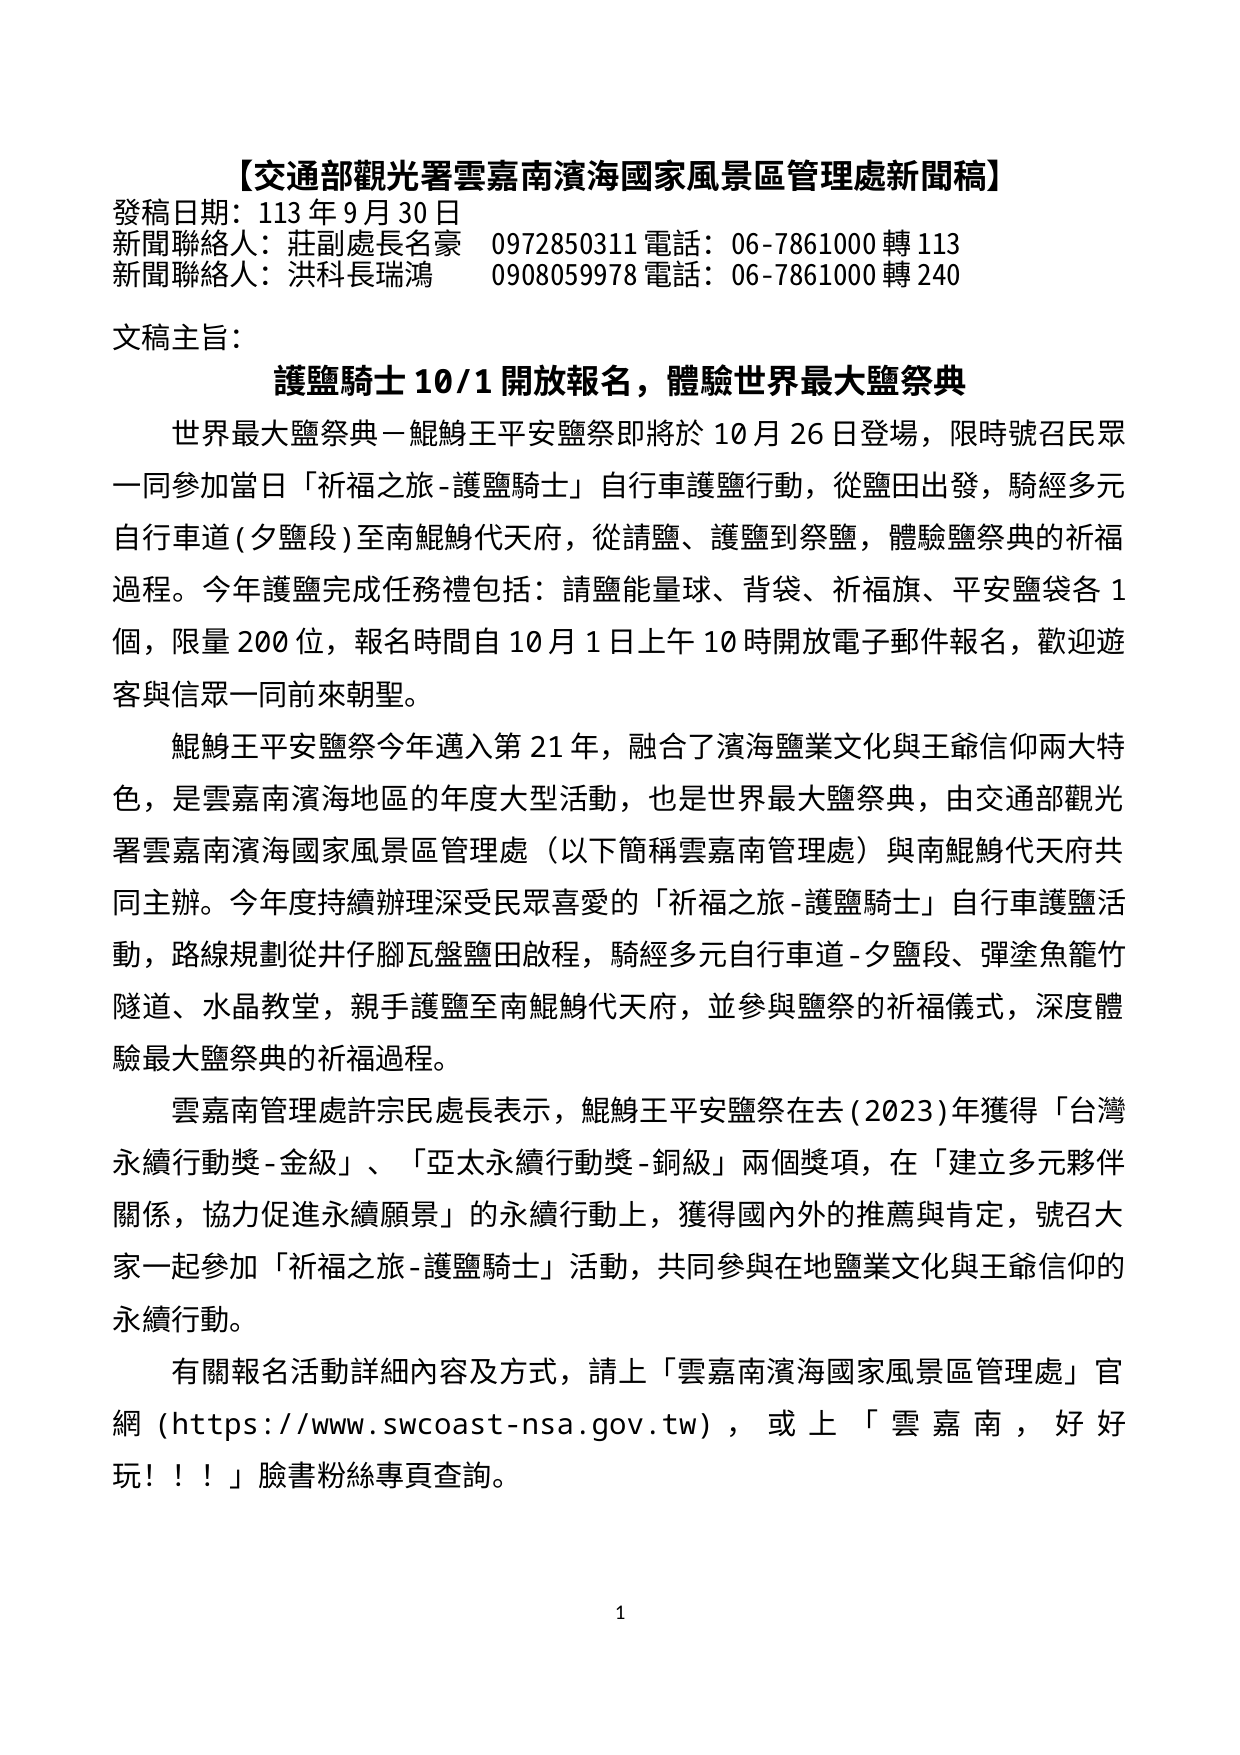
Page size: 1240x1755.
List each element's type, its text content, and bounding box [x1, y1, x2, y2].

text 雲嘉南管理處許宗民處長表示，鯤鯓王平安鹽祭在去(2023)年獲得「台灣永續行動獎-金級」、「亞太永續行動獎-銅級」兩個獎項，在「建立多元夥伴關係，協力促進永續願景」的永續行動上，獲得國內外的推薦與肯定，號召大家一起參加「祈福之旅-護鹽騎士」活動，共同參與在地鹽業文化與王爺信仰的永續行動。 [113, 1080, 1127, 1340]
text 新聞聯絡人：莊副處長名豪 0972850311電話：06-7861000轉113 [112, 229, 1240, 261]
text 鯤鯓王平安鹽祭今年邁入第21年，融合了濱海鹽業文化與王爺信仰兩大特色，是雲嘉南濱海地區的年度大型活動，也是世界最大鹽祭典，由交通部觀光署雲嘉南濱海國家風景區管理處（以下簡稱雲嘉南管理處）與南鯤鯓代天府共同主辦。今年度持續辦理深受民眾喜愛的「祈福之旅-護鹽騎士」自行車護鹽活動，路線規劃從井仔腳瓦盤鹽田啟程，騎經多元自行車道-夕鹽段、彈塗魚籠竹隧道、水晶教堂，親手護鹽至南鯤鯓代天府，並參與鹽祭的祈福儀式，深度體驗最大鹽祭典的祈福過程。 [113, 715, 1127, 1080]
text 護鹽騎士10/1開放報名，體驗世界最大鹽祭典 [112, 354, 1127, 403]
text 有關報名活動詳細內容及方式，請上「雲嘉南濱海國家風景區管理處」官網(https://www.swcoast-nsa.gov.tw)，或上「雲嘉南，好好玩！！！」臉書粉絲專頁查詢。 [113, 1340, 1127, 1497]
text 世界最大鹽祭典－鯤鯓王平安鹽祭即將於10月26日登場，限時號召民眾一同參加當日「祈福之旅-護鹽騎士」自行車護鹽行動，從鹽田出發，騎經多元自行車道(夕鹽段)至南鯤鯓代天府，從請鹽、護鹽到祭鹽，體驗鹽祭典的祈福過程。今年護鹽完成任務禮包括：請鹽能量球、背袋、祈福旗、平安鹽袋各1個，限量200位，報名時間自10月1日上午10時開放電子郵件報名，歡迎遊客與信眾一同前來朝聖。 [113, 403, 1127, 715]
text 發稿日期：113年9月30日 [112, 198, 1127, 229]
text 文稿主旨： [112, 323, 1240, 354]
text 【交通部觀光署雲嘉南濱海國家風景區管理處新聞稿】 [112, 150, 1127, 198]
text 新聞聯絡人：洪科長瑞鴻 0908059978電話：06-7861000轉240 [112, 261, 1240, 292]
